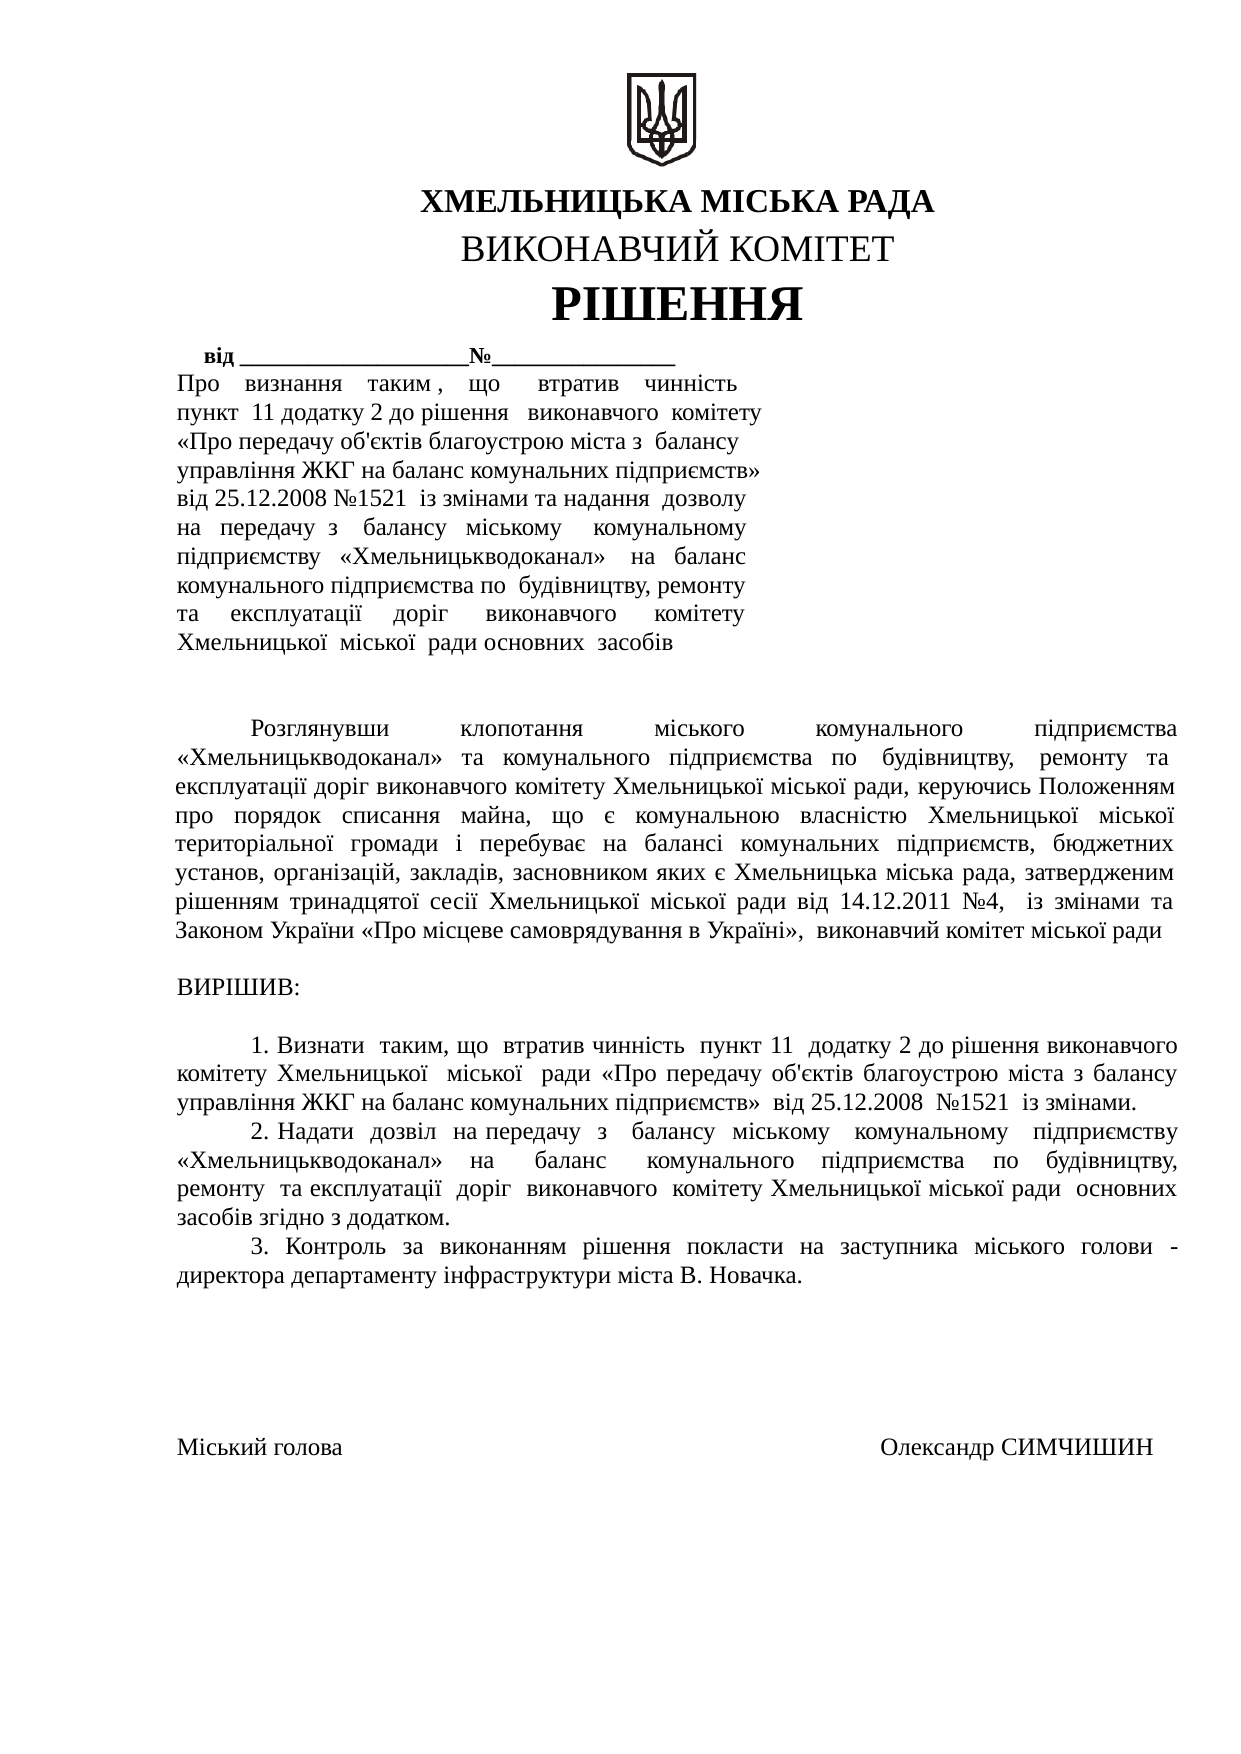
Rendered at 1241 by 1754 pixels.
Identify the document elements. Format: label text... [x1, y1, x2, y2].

text 1. Визнати таким, що втратив чинність пункт 11 додатку 2 до рішення виконавчого комітету Хмельницької міської ради «Про передачу об'єктів благоустрою міста з балансу управління ЖКГ на баланс комунальних підприємств» від 25.12.2008 №1521 із змінами. [177, 1030, 1178, 1116]
text ХМЕЛЬНИЦЬКА МІСЬКА РАДА [177, 182, 1178, 220]
text підприємству «Хмельницькводоканал» на баланс [177, 541, 1175, 570]
picture [627, 73, 697, 167]
text Про визнання таким , що втратив чинність [177, 368, 1175, 397]
text комунального підприємства по будівництву, ремонту [177, 570, 1175, 598]
text від ____________________№________________ [204, 342, 1178, 368]
text експлуатації доріг виконавчого комітету Хмельницької міської ради, керуючись Положенням про порядок списання майна, що є комунальною власністю Хмельницької міської територіальної громади і перебуває на балансі комунальних підприємств, бюджетних установ, організацій, закладів, засновником яких є Хмельницька міська рада, затвердженим рішенням тринадцятої сесії Хмельницької міської ради від 14.12.2011 №4, із змінами та Законом України «Про місцеве самоврядування в Україні», виконавчий комітет міської ради [175, 771, 1175, 943]
text Хмельницької міської ради основних засобів [177, 627, 1175, 656]
text та експлуатації доріг виконавчого комітету [177, 598, 1175, 627]
text від 25.12.2008 №1521 із змінами та надання дозволу [177, 483, 1175, 512]
text пункт 11 додатку 2 до рішення виконавчого комітету [177, 397, 1175, 426]
text ВИРІШИВ: [177, 972, 1178, 1001]
text РІШЕННЯ [177, 274, 1178, 331]
text управління ЖКГ на баланс комунальних підприємств» [177, 455, 1175, 483]
text Розглянувши клопотання міського комунального підприємства «Хмельницькводоканал» та комунального підприємства по будівництву, ремонту та [177, 713, 1178, 771]
text Міський голова Олександр CИМЧИШИН [177, 1432, 1178, 1461]
text ВИКОНАВЧИЙ КОМІТЕТ [177, 226, 1178, 269]
text на передачу з балансу міському комунальному [177, 512, 1175, 541]
text 3. Контроль за виконанням рішення покласти на заступника міського голови - директора департаменту інфраструктури міста В. Новачка. [177, 1231, 1178, 1288]
text «Про передачу об'єктів благоустрою міста з балансу [177, 426, 1175, 455]
text 2. Надати дозвіл на передачу з балансу міському комунальному підприємству «Хмельницькводоканал» на баланс комунального підприємства по будівництву, ремонту та експлуатації доріг виконавчого комітету Хмельницької міської ради основних засобів згідно з додатком. [177, 1116, 1178, 1231]
